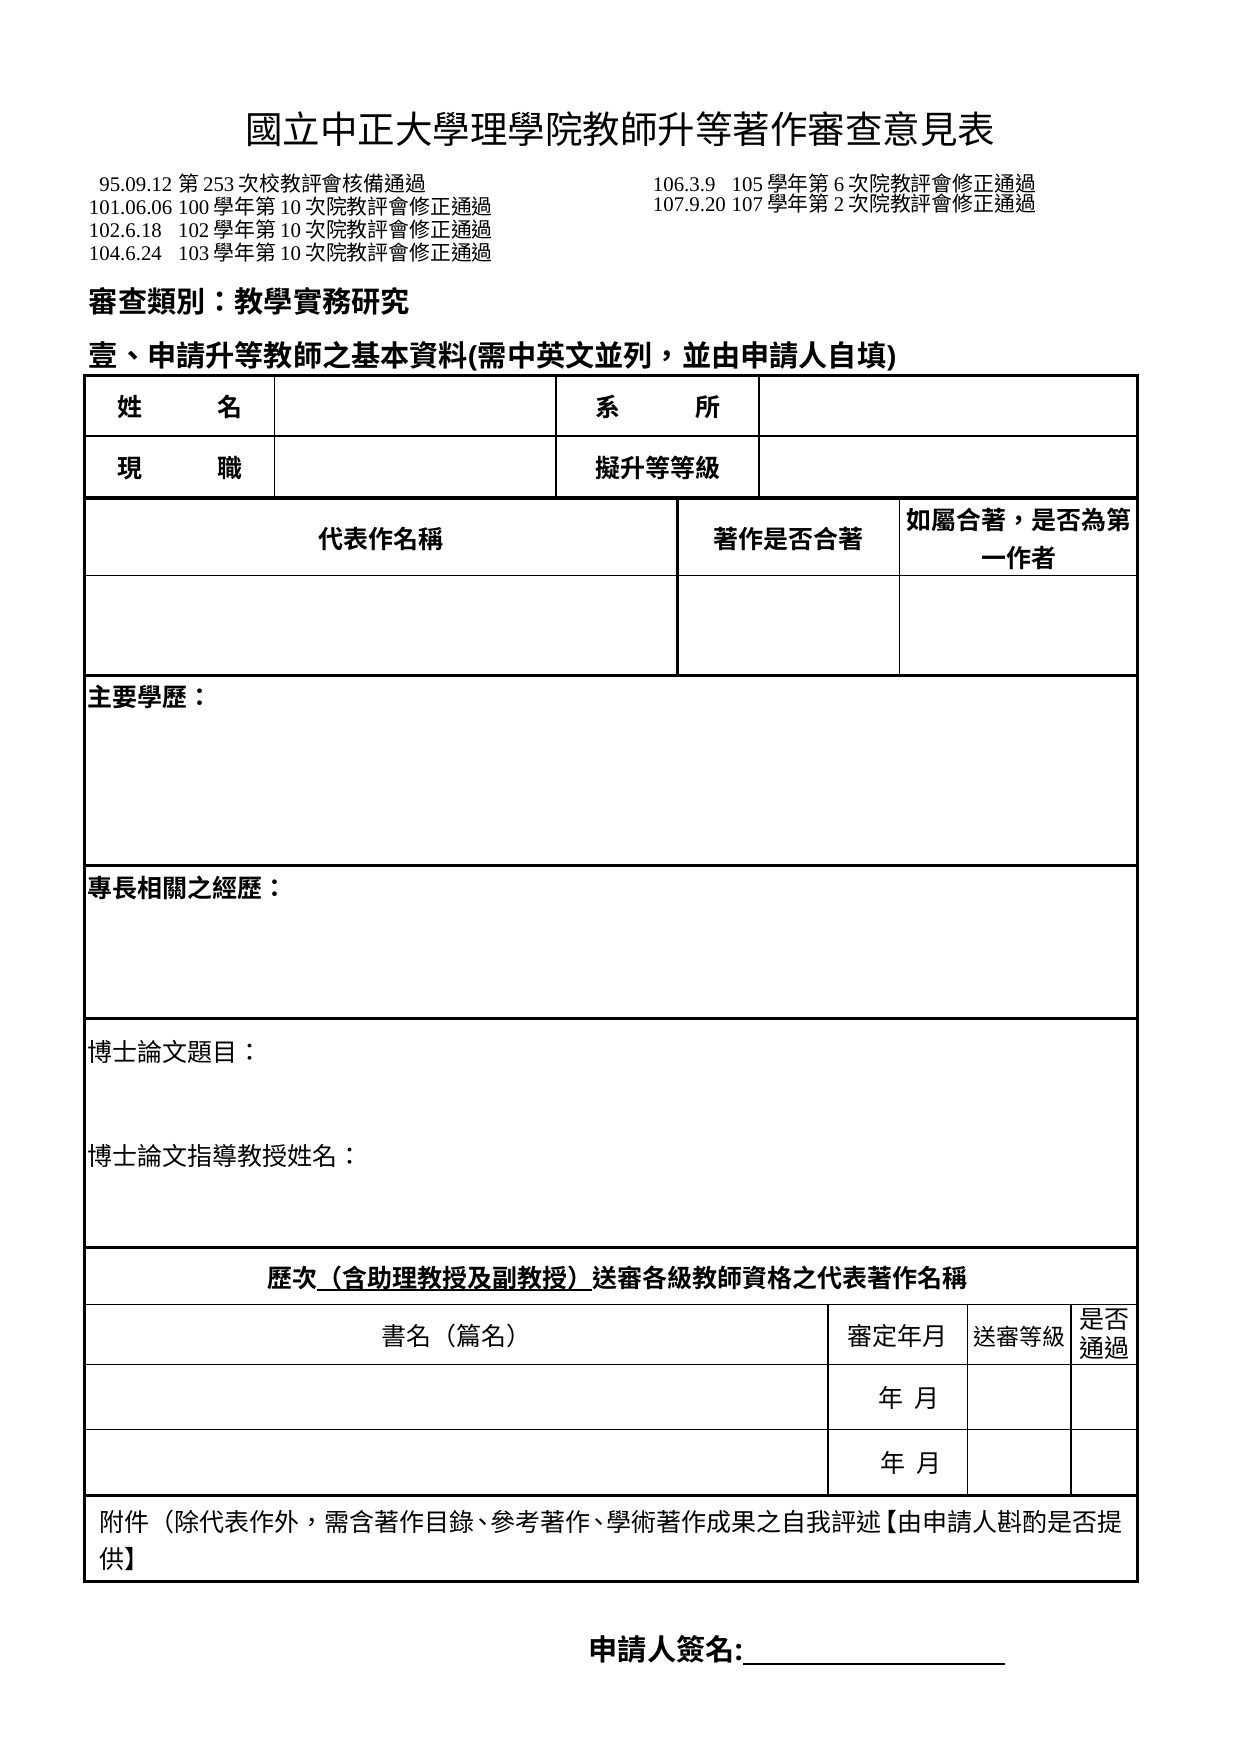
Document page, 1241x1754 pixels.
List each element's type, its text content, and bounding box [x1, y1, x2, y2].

table_cell 書名（篇名） [86, 1305, 827, 1363]
table_cell [968, 1430, 1070, 1493]
table_cell 102.6.18 [86, 219, 175, 242]
table_cell [760, 437, 1136, 496]
table_cell [729, 219, 1068, 242]
text 國立中正大學理學院教師升等著作審查意見表 [89, 100, 1152, 155]
table_cell 103學年第10次院教評會修正通過 [175, 242, 496, 265]
table_cell [86, 1365, 827, 1428]
text 壹、申請升等教師之基本資料(需中英文並列，並由申請人自填) [89, 338, 1152, 373]
table_header [496, 174, 650, 196]
table_cell 擬升等等級 [557, 437, 758, 496]
text 審查類別：教學實務研究 [89, 284, 1152, 319]
table_cell 101.06.06 [86, 196, 175, 219]
table_header 第253次校教評會核備通過 [175, 174, 496, 196]
table_cell 107學年第2次院教評會修正通過 [729, 196, 1068, 219]
table_cell [729, 242, 1068, 265]
table_cell 100學年第10次院教評會修正通過 [175, 196, 496, 219]
table_cell 年 月 [829, 1365, 967, 1428]
table_cell 代表作名稱 [86, 500, 676, 574]
table_cell 104.6.24 [86, 242, 175, 265]
table_cell [496, 242, 650, 265]
table_cell [650, 242, 728, 265]
table_cell [679, 576, 899, 673]
table_cell 現 職 [86, 437, 274, 496]
table_cell 著作是否合著 [679, 500, 899, 574]
table_header 105學年第6次院教評會修正通過 [729, 174, 897, 196]
table_cell 博士論文題目： 博士論文指導教授姓名： [86, 1020, 1136, 1246]
table_header [275, 377, 555, 435]
table_cell 107.9.20 [650, 196, 728, 219]
table_cell [496, 219, 650, 242]
table_cell [900, 576, 1136, 673]
table_cell 主要學歷： [86, 677, 1136, 864]
table_cell 附件（除代表作外，需含著作目錄、參考著作、學術著作成果之自我評述【由申請人斟酌是否提供】 [86, 1497, 1136, 1580]
table_cell 如屬合著，是否為第一作者 [900, 500, 1136, 574]
table_cell 送審等級 [968, 1305, 1070, 1363]
table_cell [496, 196, 650, 219]
table_cell 歷次（含助理教授及副教授）送審各級教師資格之代表著作名稱 [86, 1249, 1136, 1304]
table_header 系 所 [557, 377, 758, 435]
table_cell 審定年月 [829, 1305, 967, 1363]
table_header 95.09.12 [86, 174, 175, 196]
table_cell [275, 437, 555, 496]
table_cell [86, 576, 676, 673]
table_cell [1072, 1430, 1136, 1493]
table_cell [968, 1365, 1070, 1428]
table_cell 102學年第10次院教評會修正通過 [175, 219, 496, 242]
table_cell 是否通過 [1072, 1305, 1136, 1363]
table_header [760, 377, 1136, 435]
table_header 姓 名 [86, 377, 274, 435]
table_header 105學年第6次院教評會修正通過 [896, 174, 1068, 196]
table_cell [650, 219, 728, 242]
text 申請人簽名: [89, 1627, 1152, 1669]
table_header 106.3.9 [650, 174, 728, 196]
table_cell 年 月 [829, 1430, 967, 1493]
table_cell [1072, 1365, 1136, 1428]
table_cell [86, 1430, 827, 1493]
table_cell 專長相關之經歷： [86, 867, 1136, 1017]
